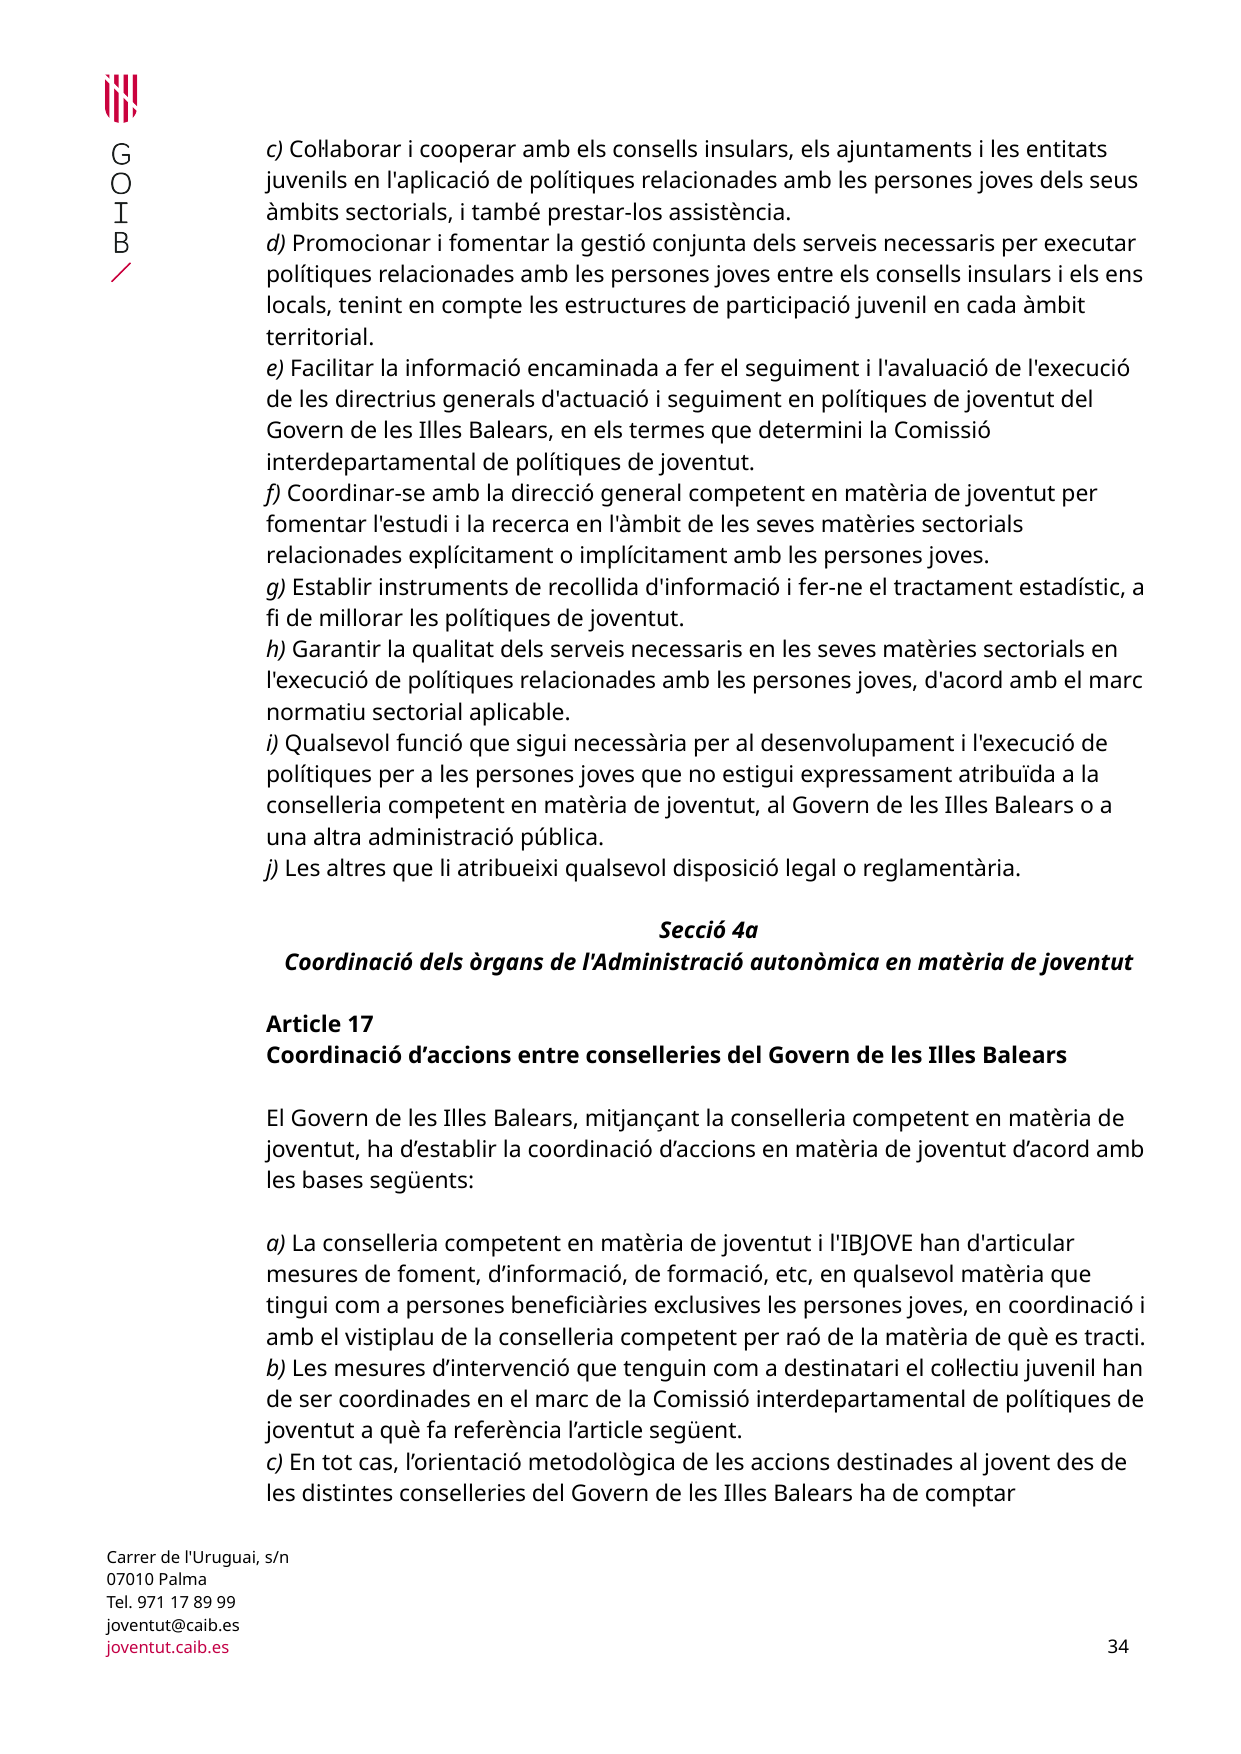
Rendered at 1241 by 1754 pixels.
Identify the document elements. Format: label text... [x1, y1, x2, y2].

text d) Promocionar i fomentar la gestió conjunta dels serveis necessaris per executar polítiques relacionades amb les persones joves entre els consells insulars i els ens locals, tenint en compte les estructures de participació juvenil en cada àmbit territorial. [266, 227, 1152, 352]
text h) Garantir la qualitat dels serveis necessaris en les seves matèries sectorials en l'execució de polítiques relacionades amb les persones joves, d'acord amb el marc normatiu sectorial aplicable. [266, 633, 1152, 727]
text g) Establir instruments de recollida d'informació i fer-ne el tractament estadístic, a fi de millorar les polítiques de joventut. [266, 570, 1152, 633]
text e) Facilitar la informació encaminada a fer el seguiment i l'avaluació de l'execució de les directrius generals d'actuació i seguiment en polítiques de joventut del Govern de les Illes Balears, en els termes que determini la Comissió interdepartamental de polítiques de joventut. [266, 352, 1152, 477]
text c) Col·laborar i cooperar amb els consells insulars, els ajuntaments i les entitats juvenils en l'aplicació de polítiques relacionades amb les persones joves dels seus àmbits sectorials, i també prestar-los assistència. [266, 133, 1152, 227]
text Article 17 [266, 1008, 1152, 1039]
picture [76, 51, 166, 313]
text Coordinació dels òrgans de l'Administració autonòmica en matèria de joventut [266, 945, 1152, 977]
text Secció 4a [266, 914, 1152, 945]
text b) Les mesures d’intervenció que tenguin com a destinatari el col·lectiu juvenil han de ser coordinades en el marc de la Comissió interdepartamental de polítiques de joventut a què fa referència l’article següent. [266, 1352, 1152, 1445]
text a) La conselleria competent en matèria de joventut i l'IBJOVE han d'articular mesures de foment, d’informació, de formació, etc, en qualsevol matèria que tingui com a persones beneficiàries exclusives les persones joves, en coordinació i amb el vistiplau de la conselleria competent per raó de la matèria de què es tracti. [266, 1227, 1152, 1352]
text El Govern de les Illes Balears, mitjançant la conselleria competent en matèria de joventut, ha d’establir la coordinació d’accions en matèria de joventut d’acord amb les bases següents: [266, 1102, 1152, 1195]
text c) En tot cas, l’orientació metodològica de les accions destinades al jovent des de les distintes conselleries del Govern de les Illes Balears ha de comptar [266, 1445, 1152, 1508]
text j) Les altres que li atribueixi qualsevol disposició legal o reglamentària. [266, 852, 1152, 883]
text f) Coordinar-se amb la direcció general competent en matèria de joventut per fomentar l'estudi i la recerca en l'àmbit de les seves matèries sectorials relacionades explícitament o implícitament amb les persones joves. [266, 477, 1152, 570]
text Coordinació d’accions entre conselleries del Govern de les Illes Balears [266, 1039, 1152, 1070]
text i) Qualsevol funció que sigui necessària per al desenvolupament i l'execució de polítiques per a les persones joves que no estigui expressament atribuïda a la conselleria competent en matèria de joventut, al Govern de les Illes Balears o a una altra administració pública. [266, 727, 1152, 852]
